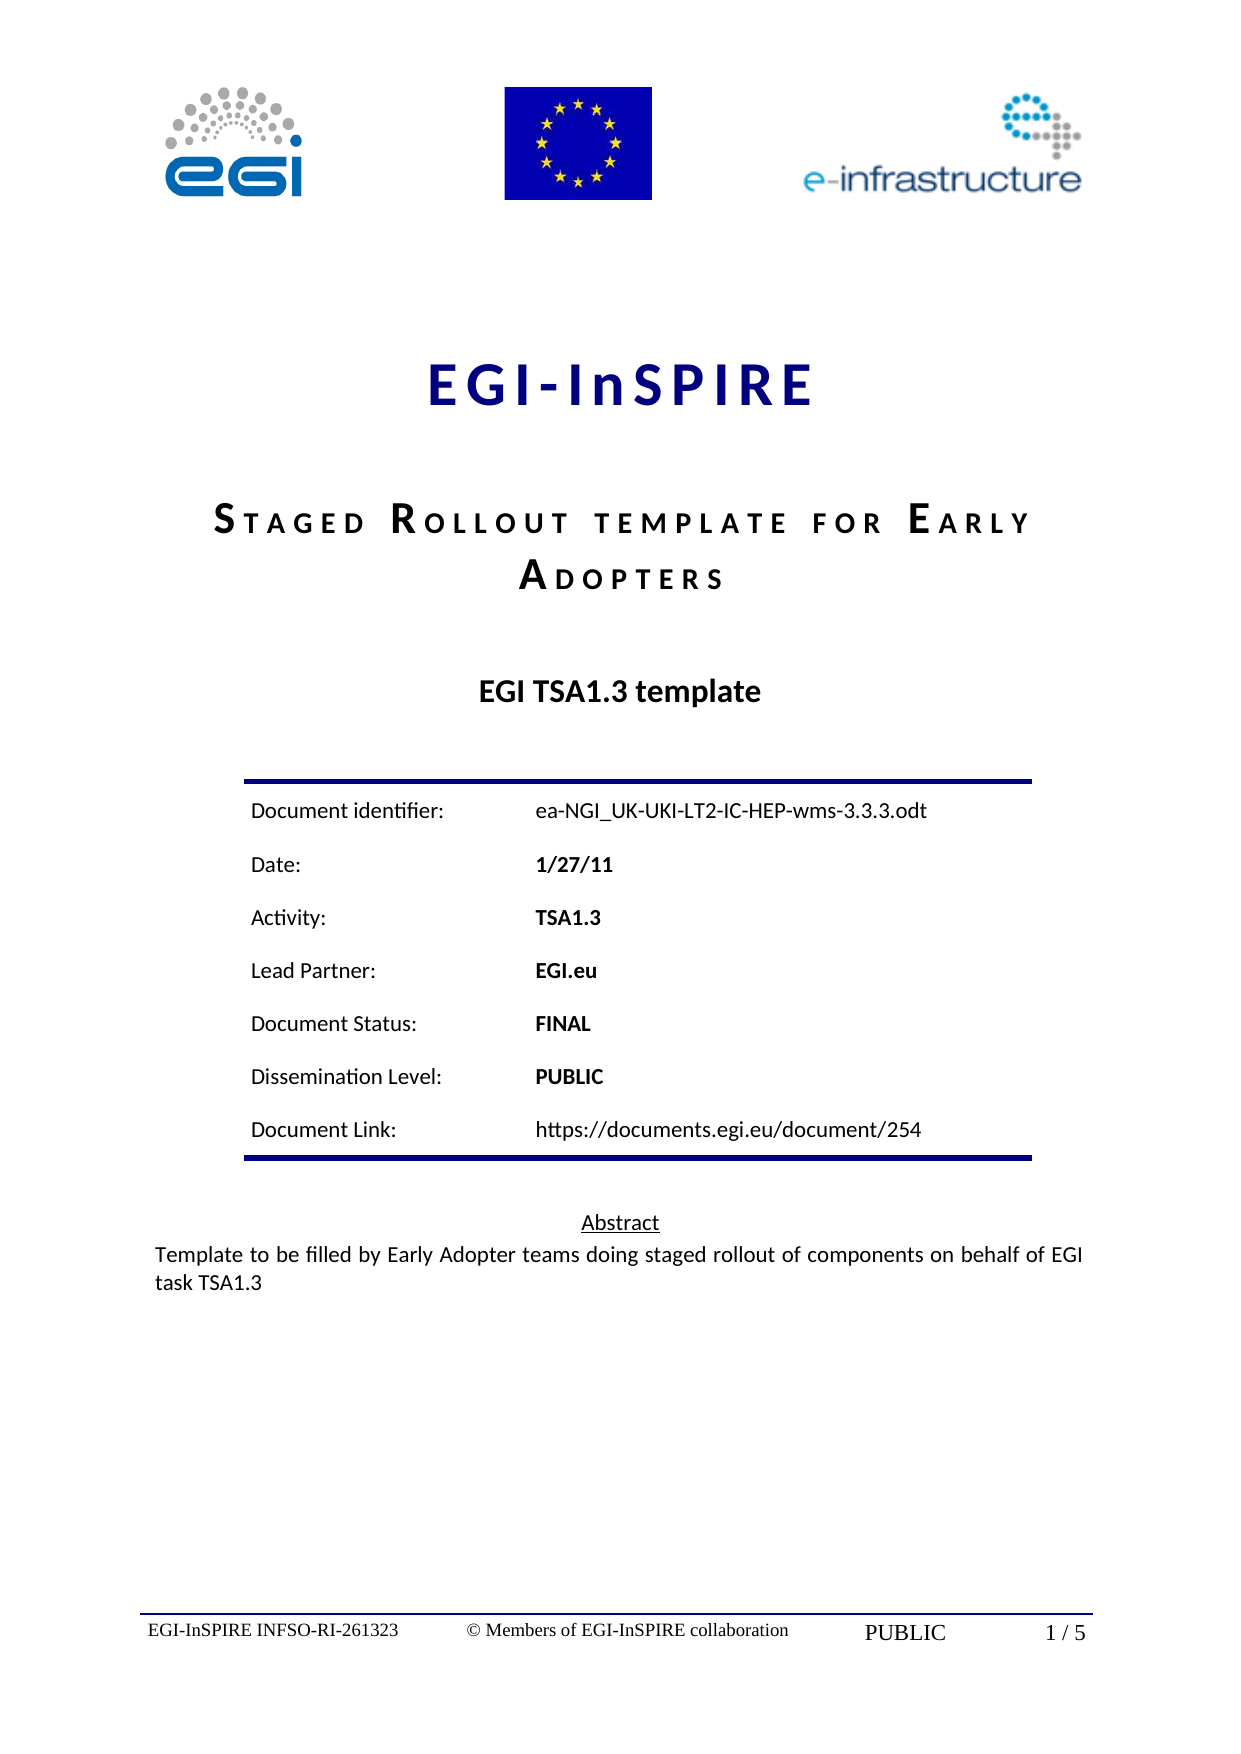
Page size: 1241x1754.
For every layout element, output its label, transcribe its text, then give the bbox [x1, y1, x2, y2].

table_cell EGI.eu [528, 943, 1032, 996]
table_header Abstract Template to be filled by Early Adopter teams doing staged rollout of components on behalf of EGI task TSA1.3 [148, 1195, 1093, 1341]
table_cell TSA1.3 [528, 890, 1032, 943]
picture [504, 87, 652, 200]
table_cell FINAL [528, 996, 1032, 1049]
table_cell 27/01/11 [528, 837, 1032, 890]
table_cell Document Link: [244, 1102, 528, 1155]
table_header Document identifier: [244, 784, 528, 837]
table_cell Document Status: [244, 996, 528, 1049]
text EGI TSA1.3 template [148, 670, 1092, 710]
table_header ea-NGI_UK-UKI-LT2-IC-HEP-wms-3.3.3.odt [528, 784, 1032, 837]
title Staged Rollout template for Early Adopters [148, 489, 1092, 601]
table_cell PUBLIC [528, 1049, 1032, 1102]
table_cell Lead Partner: [244, 943, 528, 996]
picture [164, 87, 303, 198]
picture [797, 87, 1089, 200]
table_cell Dissemination Level: [244, 1049, 528, 1102]
table_cell Activity: [244, 890, 528, 943]
table_cell https://documents.egi.eu/document/254 [528, 1102, 1032, 1155]
table_cell Date: [244, 837, 528, 890]
text EGI-InSPIRE [148, 344, 1092, 421]
